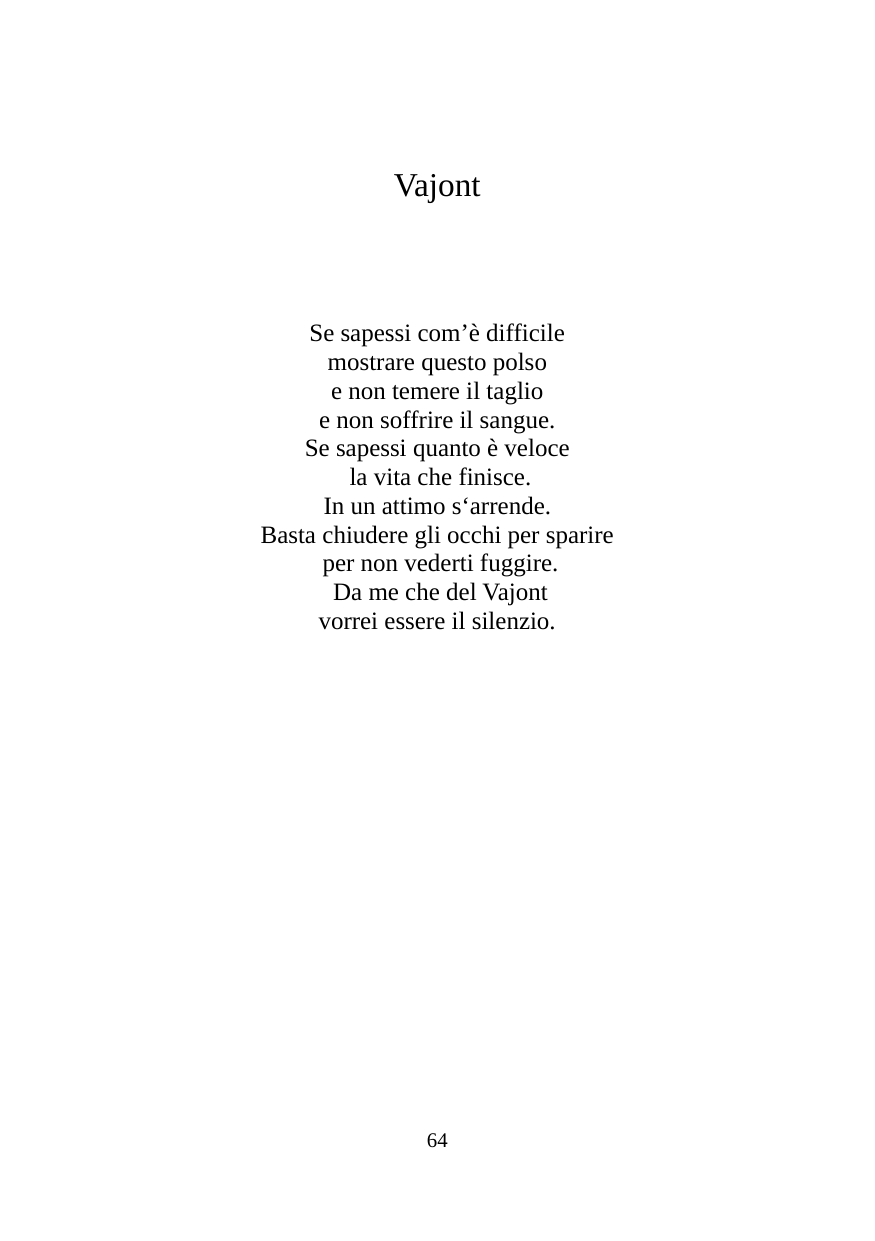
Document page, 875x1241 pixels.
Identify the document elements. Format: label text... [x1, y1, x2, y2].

text la vita che finisce. [88, 462, 786, 491]
text Da me che del Vajont [88, 577, 786, 606]
text Se sapessi quanto è veloce [88, 433, 786, 462]
text In un attimo s‘arrende. [88, 491, 786, 520]
text per non vederti fuggire. [88, 548, 786, 577]
text mostrare questo polso [88, 347, 786, 376]
text vorrei essere il silenzio. [88, 606, 786, 635]
text Basta chiudere gli occhi per sparire [88, 520, 786, 548]
text e non temere il taglio [88, 376, 786, 405]
subtitle Vajont [88, 165, 786, 203]
text Se sapessi com’è difficile [88, 318, 786, 347]
text e non soffrire il sangue. [88, 405, 786, 433]
